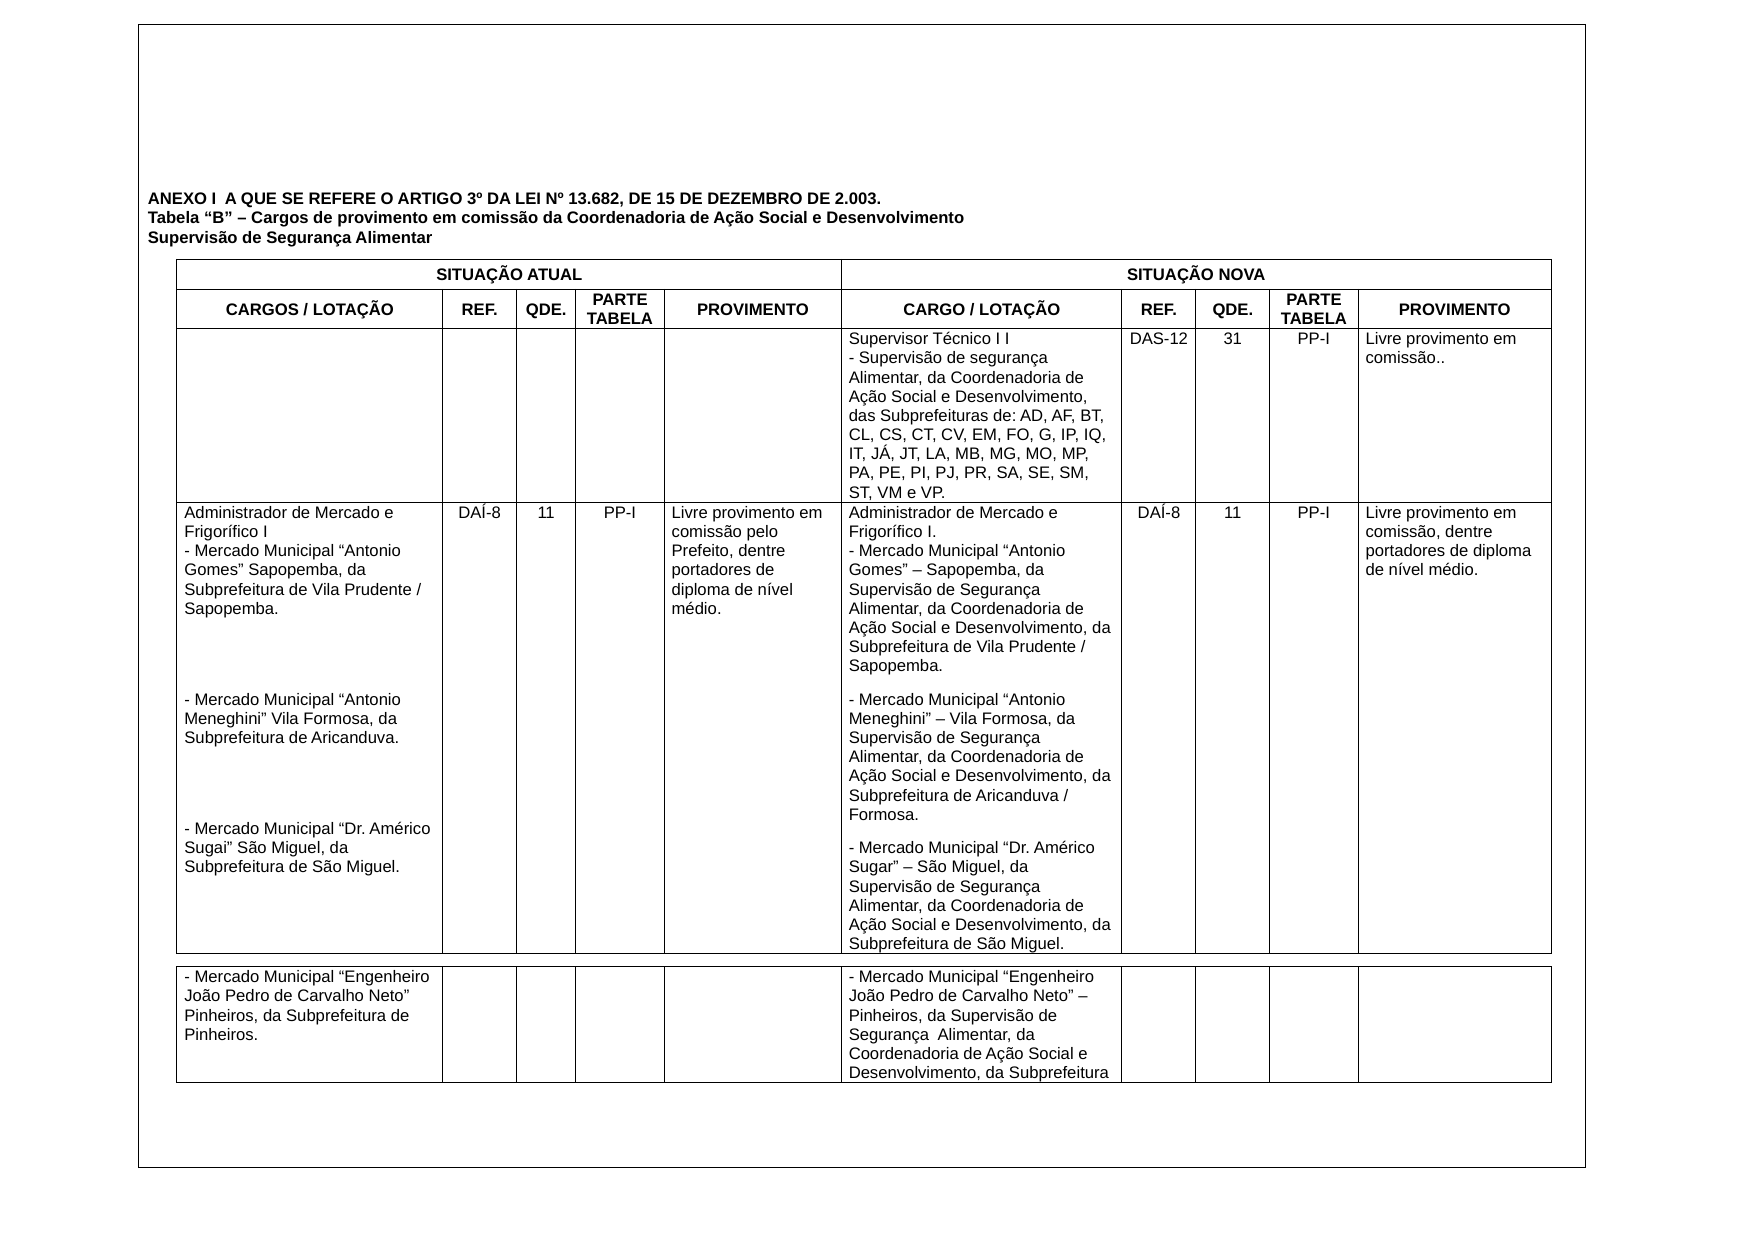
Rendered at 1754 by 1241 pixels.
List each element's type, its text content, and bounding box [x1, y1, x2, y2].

table_cell DAS-12 [1122, 329, 1195, 502]
table_cell PP-I [576, 503, 664, 953]
table_cell CARGO / LOTAÇÃO [842, 290, 1121, 328]
table_header [1196, 967, 1269, 1082]
table_header [1122, 967, 1195, 1082]
table_cell [576, 329, 664, 502]
text Supervisão de Segurança Alimentar [148, 227, 1577, 247]
table_cell [665, 329, 841, 502]
table_cell Administrador de Mercado e Frigorífico I - Mercado Municipal “Antonio Gomes” Sapopemba, da Subprefeitura de Vila Prudente / Sapopemba. - Mercado Municipal “Antonio Meneghini” Vila Formosa, da Subprefeitura de Aricanduva. - Mercado Municipal “Dr. Américo Sugai” São Miguel, da Subprefeitura de São Miguel. [177, 503, 442, 953]
table_cell 31 [1196, 329, 1269, 502]
table_cell PP-I [1270, 329, 1358, 502]
table_cell PARTE TABELA [1270, 290, 1358, 328]
table_cell PP-I [1270, 503, 1358, 953]
table_header [665, 967, 841, 1082]
table_cell PARTE TABELA [576, 290, 664, 328]
table_header SITUAÇÃO NOVA [842, 260, 1551, 289]
table_header [1270, 967, 1358, 1082]
table_header [1359, 967, 1551, 1082]
table_header - Mercado Municipal “Engenheiro João Pedro de Carvalho Neto” – Pinheiros, da Supervisão de Segurança Alimentar, da Coordenadoria de Ação Social e Desenvolvimento, da Subprefeitura [842, 967, 1121, 1082]
table_header - Mercado Municipal “Engenheiro João Pedro de Carvalho Neto” Pinheiros, da Subprefeitura de Pinheiros. [177, 967, 442, 1082]
table_cell QDE. [1196, 290, 1269, 328]
table_cell 11 [1196, 503, 1269, 953]
table_header [443, 967, 516, 1082]
table_cell REF. [1122, 290, 1195, 328]
table_cell [443, 329, 516, 502]
table_cell [517, 329, 575, 502]
table_cell DAÍ-8 [443, 503, 516, 953]
table_cell [177, 329, 442, 502]
table_cell DAÍ-8 [1122, 503, 1195, 953]
table_cell REF. [443, 290, 516, 328]
table_header [576, 967, 664, 1082]
table_cell PROVIMENTO [1359, 290, 1551, 328]
text Tabela “B” – Cargos de provimento em comissão da Coordenadoria de Ação Social e Desenvolvimento [148, 208, 1577, 227]
table_cell CARGOS / LOTAÇÃO [177, 290, 442, 328]
text ANEXO I A QUE SE REFERE O ARTIGO 3º DA LEI Nº 13.682, DE 15 DE DEZEMBRO DE 2.003. [148, 189, 1577, 208]
table_cell QDE. [517, 290, 575, 328]
table_cell Livre provimento em comissão, dentre portadores de diploma de nível médio. [1359, 503, 1551, 953]
table_cell Supervisor Técnico I I - Supervisão de segurança Alimentar, da Coordenadoria de Ação Social e Desenvolvimento, das Subprefeituras de: AD, AF, BT, CL, CS, CT, CV, EM, FO, G, IP, IQ, IT, JÁ, JT, LA, MB, MG, MO, MP, PA, PE, PI, PJ, PR, SA, SE, SM, ST, VM e VP. [842, 329, 1121, 502]
table_cell Administrador de Mercado e Frigorífico I. - Mercado Municipal “Antonio Gomes” – Sapopemba, da Supervisão de Segurança Alimentar, da Coordenadoria de Ação Social e Desenvolvimento, da Subprefeitura de Vila Prudente / Sapopemba. - Mercado Municipal “Antonio Meneghini” – Vila Formosa, da Supervisão de Segurança Alimentar, da Coordenadoria de Ação Social e Desenvolvimento, da Subprefeitura de Aricanduva / Formosa. - Mercado Municipal “Dr. Américo Sugar” – São Miguel, da Supervisão de Segurança Alimentar, da Coordenadoria de Ação Social e Desenvolvimento, da Subprefeitura de São Miguel. [842, 503, 1121, 953]
table_cell PROVIMENTO [665, 290, 841, 328]
table_header SITUAÇÃO ATUAL [177, 260, 841, 289]
table_cell Livre provimento em comissão pelo Prefeito, dentre portadores de diploma de nível médio. [665, 503, 841, 953]
table_cell Livre provimento em comissão.. [1359, 329, 1551, 502]
table_cell 11 [517, 503, 575, 953]
table_header [517, 967, 575, 1082]
